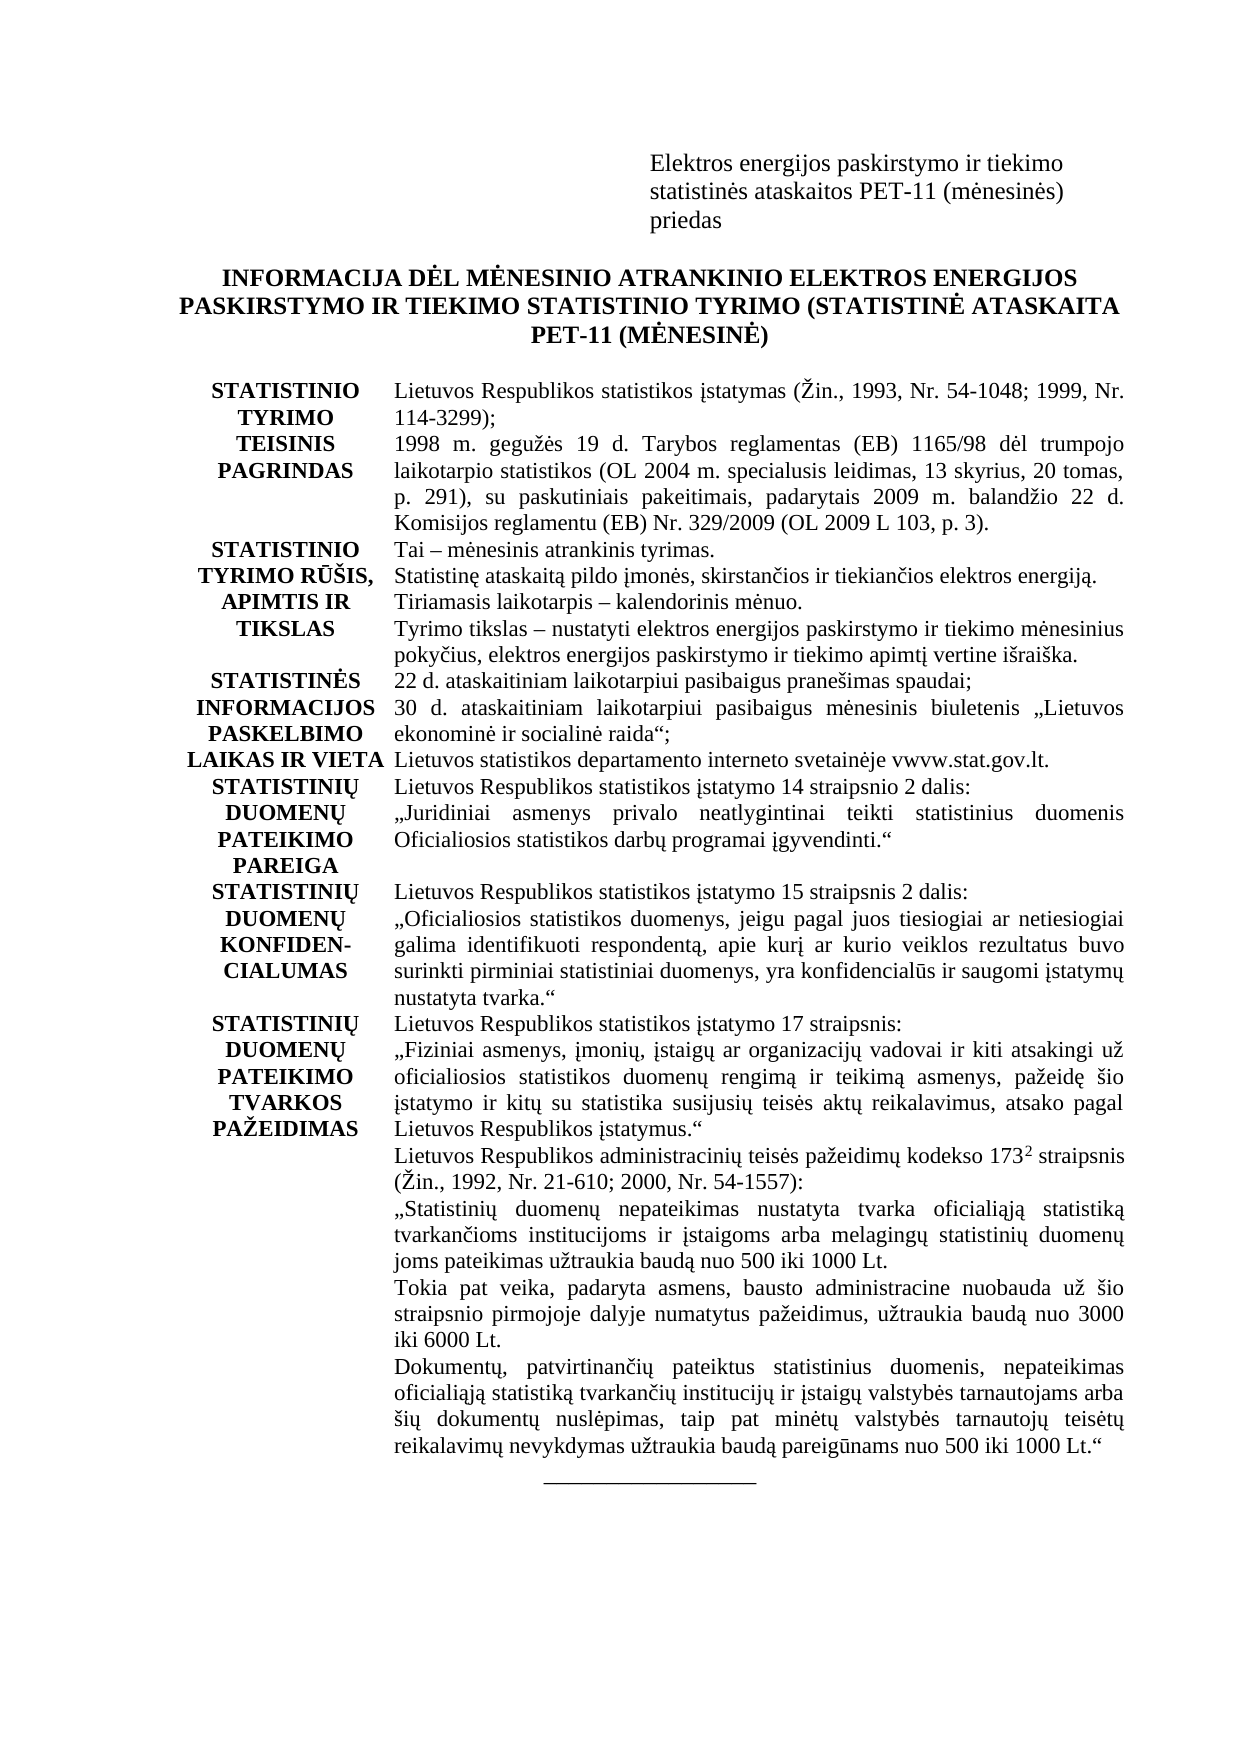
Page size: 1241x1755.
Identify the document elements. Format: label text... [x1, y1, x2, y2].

table_cell Lietuvos Respublikos statistikos įstatymo 14 straipsnio 2 dalis: „Juridiniai asmenys privalo neatlygintinai teikti statistinius duomenis Oficialiosios statistikos darbų programai įgyvendinti.“ [390, 773, 1129, 878]
text Elektros energijos paskirstymo ir tiekimo [649, 148, 1122, 176]
text priedas [649, 205, 1122, 234]
table_cell STATISTINIO TYRIMO RŪŠIS, APIMTIS IR TIKSLAS [181, 536, 390, 667]
table_cell STATISTINIŲ DUOMENŲ KONFIDEN­CIALUMAS [181, 878, 390, 1010]
table_header STATISTINIO TYRIMO TEISINIS PAGRINDAS [181, 378, 390, 536]
text INFORMACIJA DĖL MĖNESINIO ATRANKINIO ELEKTROS ENERGIJOS PASKIRSTYMO IR TIEKIMO STATISTINIO TYRIMO (STATISTINĖ ATASKAITA PET-11 (MĖNESINĖ) [177, 263, 1122, 349]
table_cell STATISTINIŲ DUOMENŲ PATEIKIMO TVARKOS PAŽEIDIMAS [181, 1010, 390, 1458]
text statistinės ataskaitos PET-11 (mėnesinės) [649, 176, 1122, 205]
text _________________ [177, 1458, 1122, 1487]
